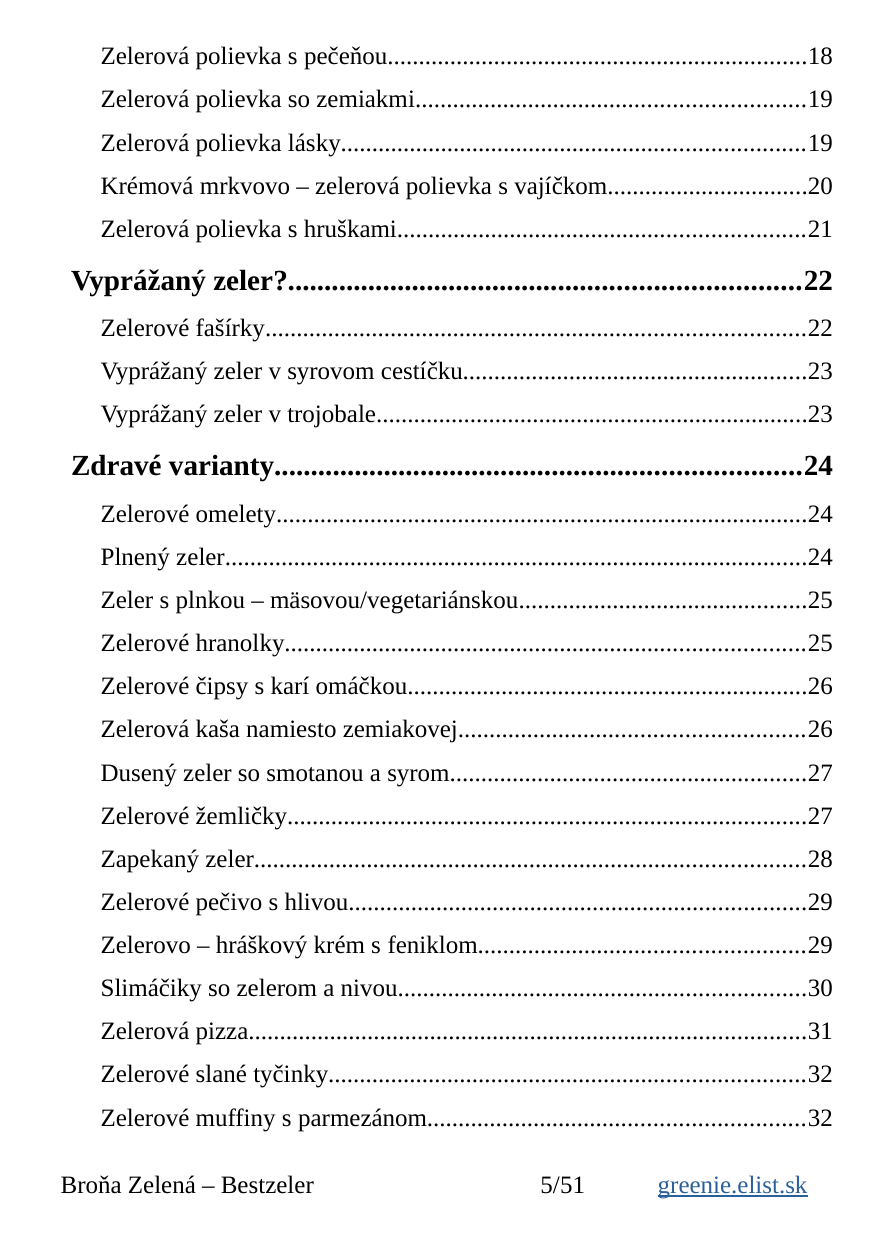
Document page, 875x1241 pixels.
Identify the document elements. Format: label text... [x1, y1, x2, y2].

text Zelerová pizza 31 [100, 1016, 833, 1045]
text Zelerové muffiny s parmezánom 32 [100, 1103, 833, 1131]
text Zelerové čipsy s karí omáčkou 26 [100, 671, 833, 700]
text Slimáčiky so zelerom a nivou 30 [100, 973, 833, 1002]
text Zelerová polievka so zemiakmi 19 [100, 84, 833, 113]
text Zelerové pečivo s hlivou 29 [100, 887, 833, 916]
text Zapekaný zeler 28 [100, 844, 833, 873]
text Zelerová kaša namiesto zemiakovej 26 [100, 714, 833, 743]
text Zelerová polievka s hruškami 21 [100, 214, 833, 243]
text Zelerové hranolky 25 [100, 628, 833, 657]
text Zelerová polievka lásky 19 [100, 128, 833, 156]
text Zelerové žemličky 27 [100, 801, 833, 829]
text Zelerové slané tyčinky 32 [100, 1059, 833, 1088]
text Zelerovo – hráškový krém s feniklom 29 [100, 930, 833, 959]
text Vyprážaný zeler? 22 [71, 263, 833, 296]
text Vyprážaný zeler v syrovom cestíčku 23 [100, 356, 833, 385]
text Zelerové fašírky 22 [100, 313, 833, 342]
text Zeler s plnkou – mäsovou/vegetariánskou 25 [100, 585, 833, 614]
text Vyprážaný zeler v trojobale 23 [100, 399, 833, 428]
text Zdravé varianty 24 [71, 448, 833, 482]
text Krémová mrkvovo – zelerová polievka s vajíčkom 20 [100, 171, 833, 199]
text Zelerové omelety 24 [100, 499, 833, 528]
text Plnený zeler 24 [100, 542, 833, 571]
text Dusený zeler so smotanou a syrom 27 [100, 758, 833, 786]
text Zelerová polievka s pečeňou 18 [100, 41, 833, 70]
